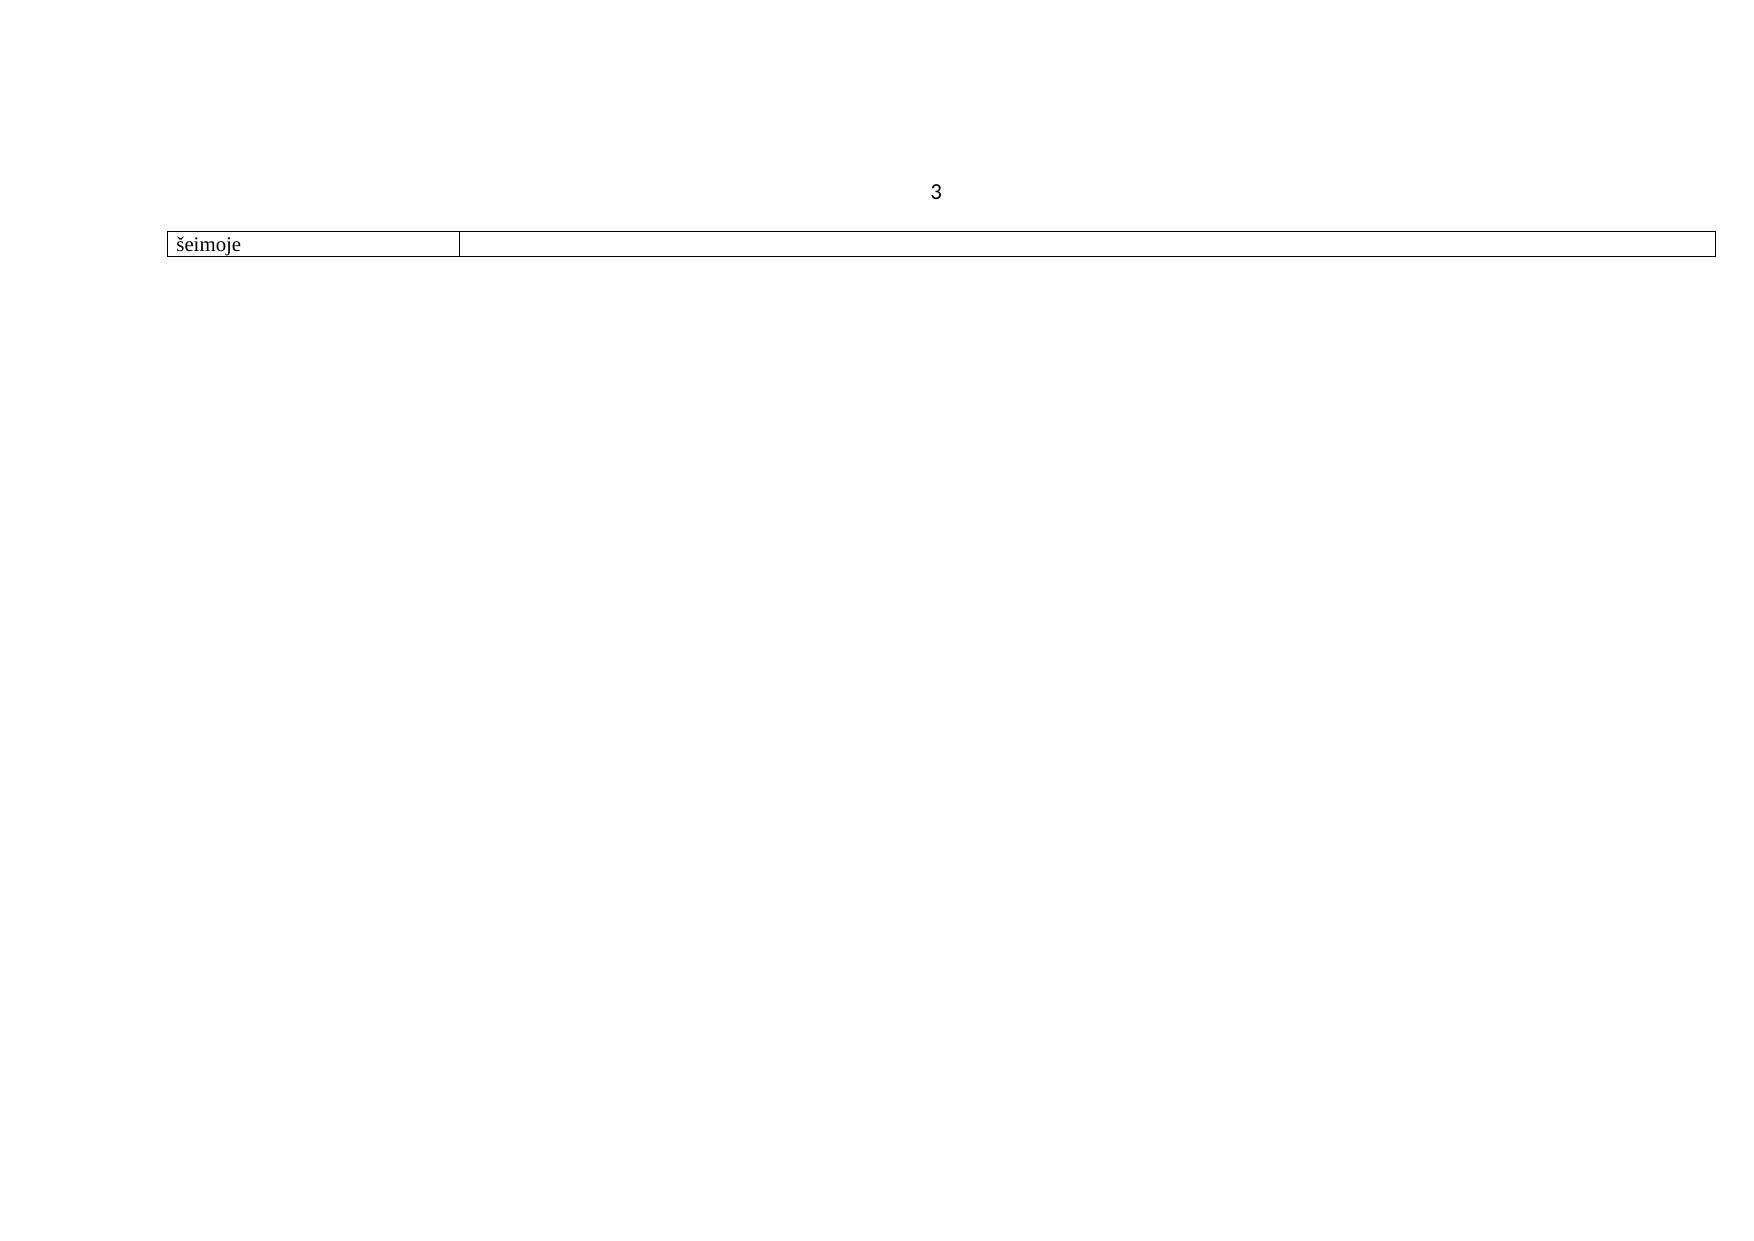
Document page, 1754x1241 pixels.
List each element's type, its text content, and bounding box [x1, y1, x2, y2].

table_cell Įvykę socialiniai pokyčiai šeimoje [168, 232, 459, 256]
table_cell [460, 232, 1715, 256]
